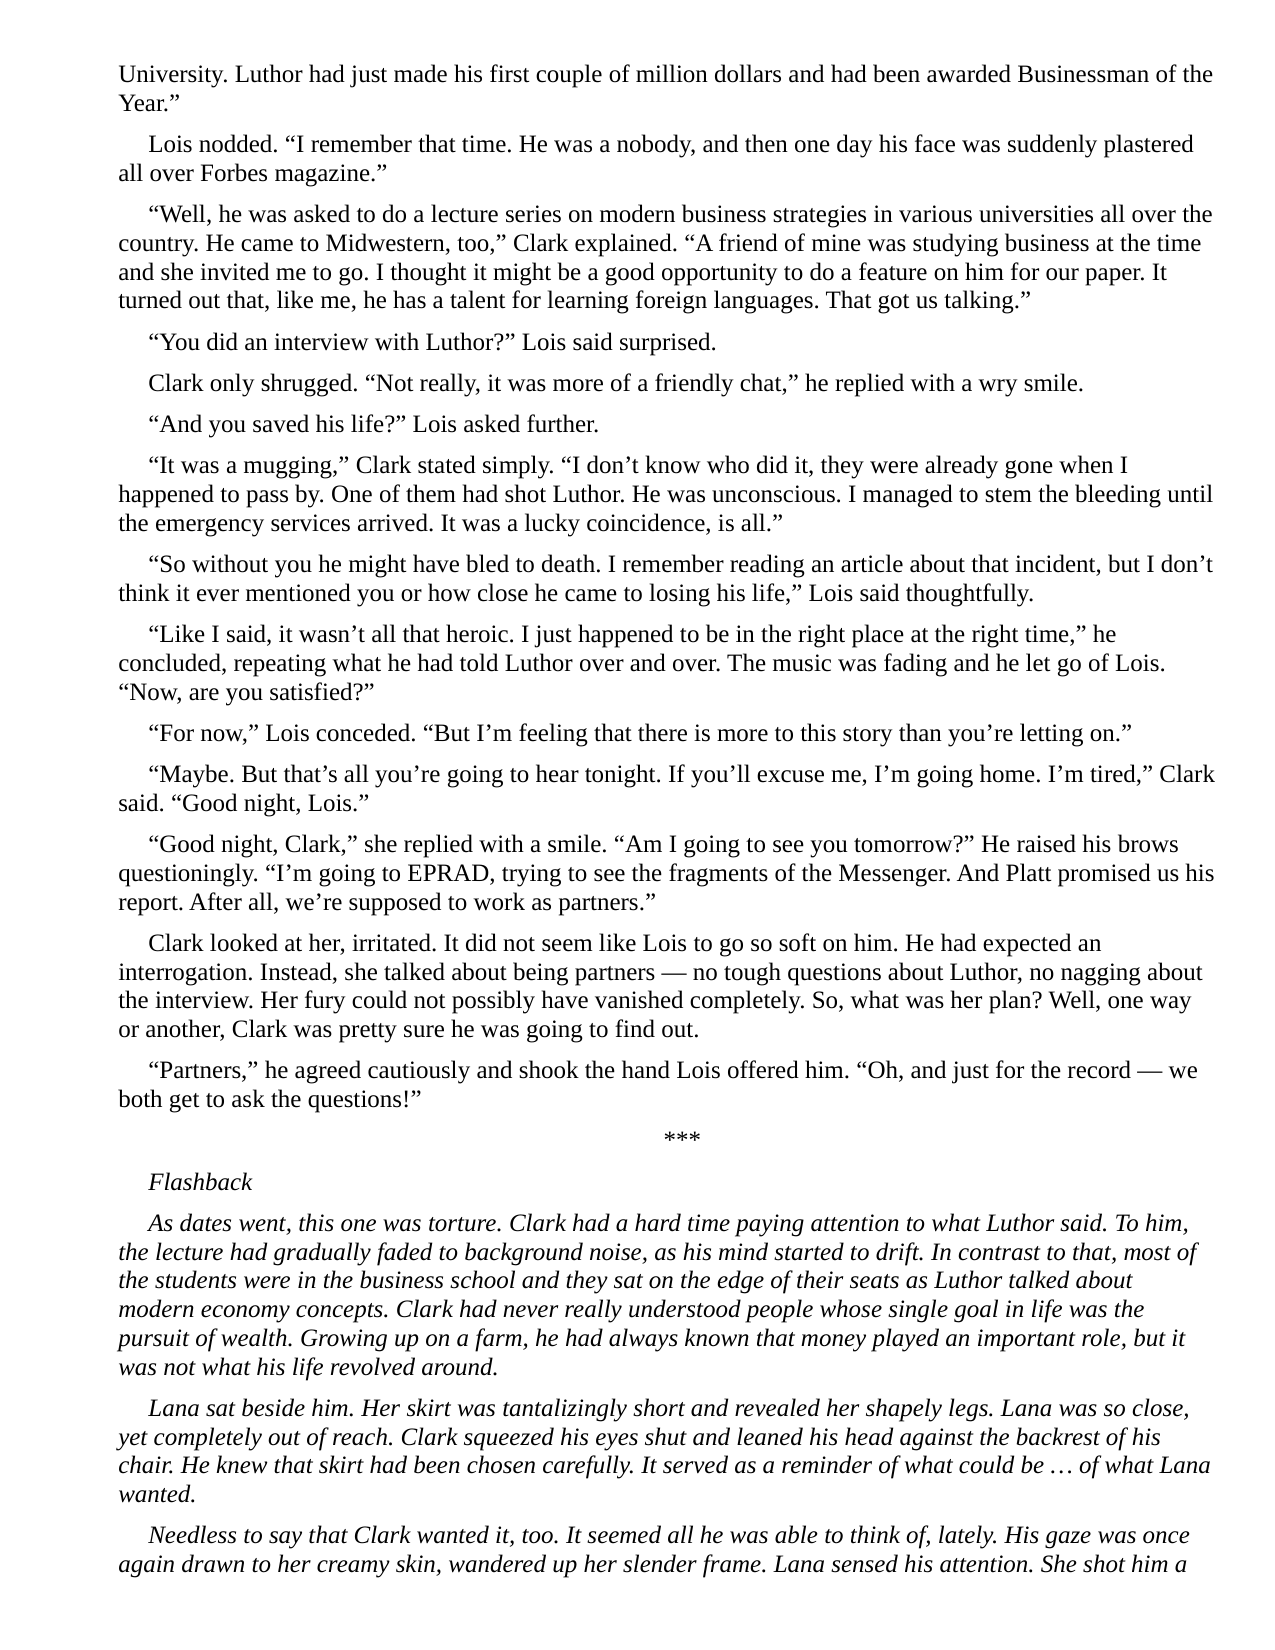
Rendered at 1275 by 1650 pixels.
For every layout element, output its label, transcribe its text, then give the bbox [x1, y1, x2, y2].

text Lois nodded. “I remember that time. He was a nobody, and then one day his face was suddenly plastered all over Forbes magazine.” [118, 129, 1216, 187]
text Clark only shrugged. “Not really, it was more of a friendly chat,” he replied with a wry smile. [118, 368, 1216, 397]
text As dates went, this one was torture. Clark had a hard time paying attention to what Luthor said. To him, the lecture had gradually faded to background noise, as his mind started to drift. In contrast to that, most of the students were in the business school and they sat on the edge of their seats as Luthor talked about modern economy concepts. Clark had never really understood people whose single goal in life was the pursuit of wealth. Growing up on a farm, he had always known that money played an important role, but it was not what his life revolved around. [118, 1208, 1216, 1380]
text “It was a mugging,” Clark stated simply. “I don’t know who did it, they were already gone when I happened to pass by. One of them had shot Luthor. He was unconscious. I managed to stem the bleeding until the emergency services arrived. It was a lucky coincidence, is all.” [118, 450, 1216, 537]
text “Like I said, it wasn’t all that heroic. I just happened to be in the right place at the right time,” he concluded, repeating what he had told Luthor over and over. The music was fading and he let go of Lois. “Now, are you satisfied?” [118, 619, 1216, 705]
text Lana sat beside him. Her skirt was tantalizingly short and revealed her shapely legs. Lana was so close, yet completely out of reach. Clark squeezed his eyes shut and leaned his head against the backrest of his chair. He knew that skirt had been chosen carefully. It served as a reminder of what could be … of what Lana wanted. [118, 1393, 1216, 1508]
text Clark looked at her, irritated. It did not seem like Lois to go so soft on him. He had expected an interrogation. Instead, she talked about being partners — no tough questions about Luthor, no nagging about the interview. Her fury could not possibly have vanished completely. So, what was her plan? Well, one way or another, Clark was pretty sure he was going to find out. [118, 928, 1216, 1043]
text University. Luthor had just made his first couple of million dollars and had been awarded Businessman of the Year.” [118, 59, 1216, 117]
text “So without you he might have bled to death. I remember reading an article about that incident, but I don’t think it ever mentioned you or how close he came to losing his life,” Lois said thoughtfully. [118, 549, 1216, 607]
text Flashback [118, 1167, 1216, 1195]
text Needless to say that Clark wanted it, too. It seemed all he was able to think of, lately. His gaze was once again drawn to her creamy skin, wandered up her slender frame. Lana sensed his attention. She shot him a [118, 1520, 1216, 1578]
text “Maybe. But that’s all you’re going to hear tonight. If you’ll excuse me, I’m going home. I’m tired,” Clark said. “Good night, Lois.” [118, 759, 1216, 817]
text *** [118, 1125, 1216, 1154]
text “You did an interview with Luthor?” Lois said surprised. [118, 327, 1216, 355]
text “Partners,” he agreed cautiously and shook the hand Lois offered him. “Oh, and just for the record — we both get to ask the questions!” [118, 1055, 1216, 1113]
text “Well, he was asked to do a lecture series on modern business strategies in various universities all over the country. He came to Midwestern, too,” Clark explained. “A friend of mine was studying business at the time and she invited me to go. I thought it might be a good opportunity to do a feature on him for our paper. It turned out that, like me, he has a talent for learning foreign languages. That got us talking.” [118, 199, 1216, 314]
text “And you saved his life?” Lois asked further. [118, 409, 1216, 438]
text “For now,” Lois conceded. “But I’m feeling that there is more to this story than you’re letting on.” [118, 718, 1216, 747]
text “Good night, Clark,” she replied with a smile. “Am I going to see you tomorrow?” He raised his brows questioningly. “I’m going to EPRAD, trying to see the fragments of the Messenger. And Platt promised us his report. After all, we’re supposed to work as partners.” [118, 829, 1216, 915]
